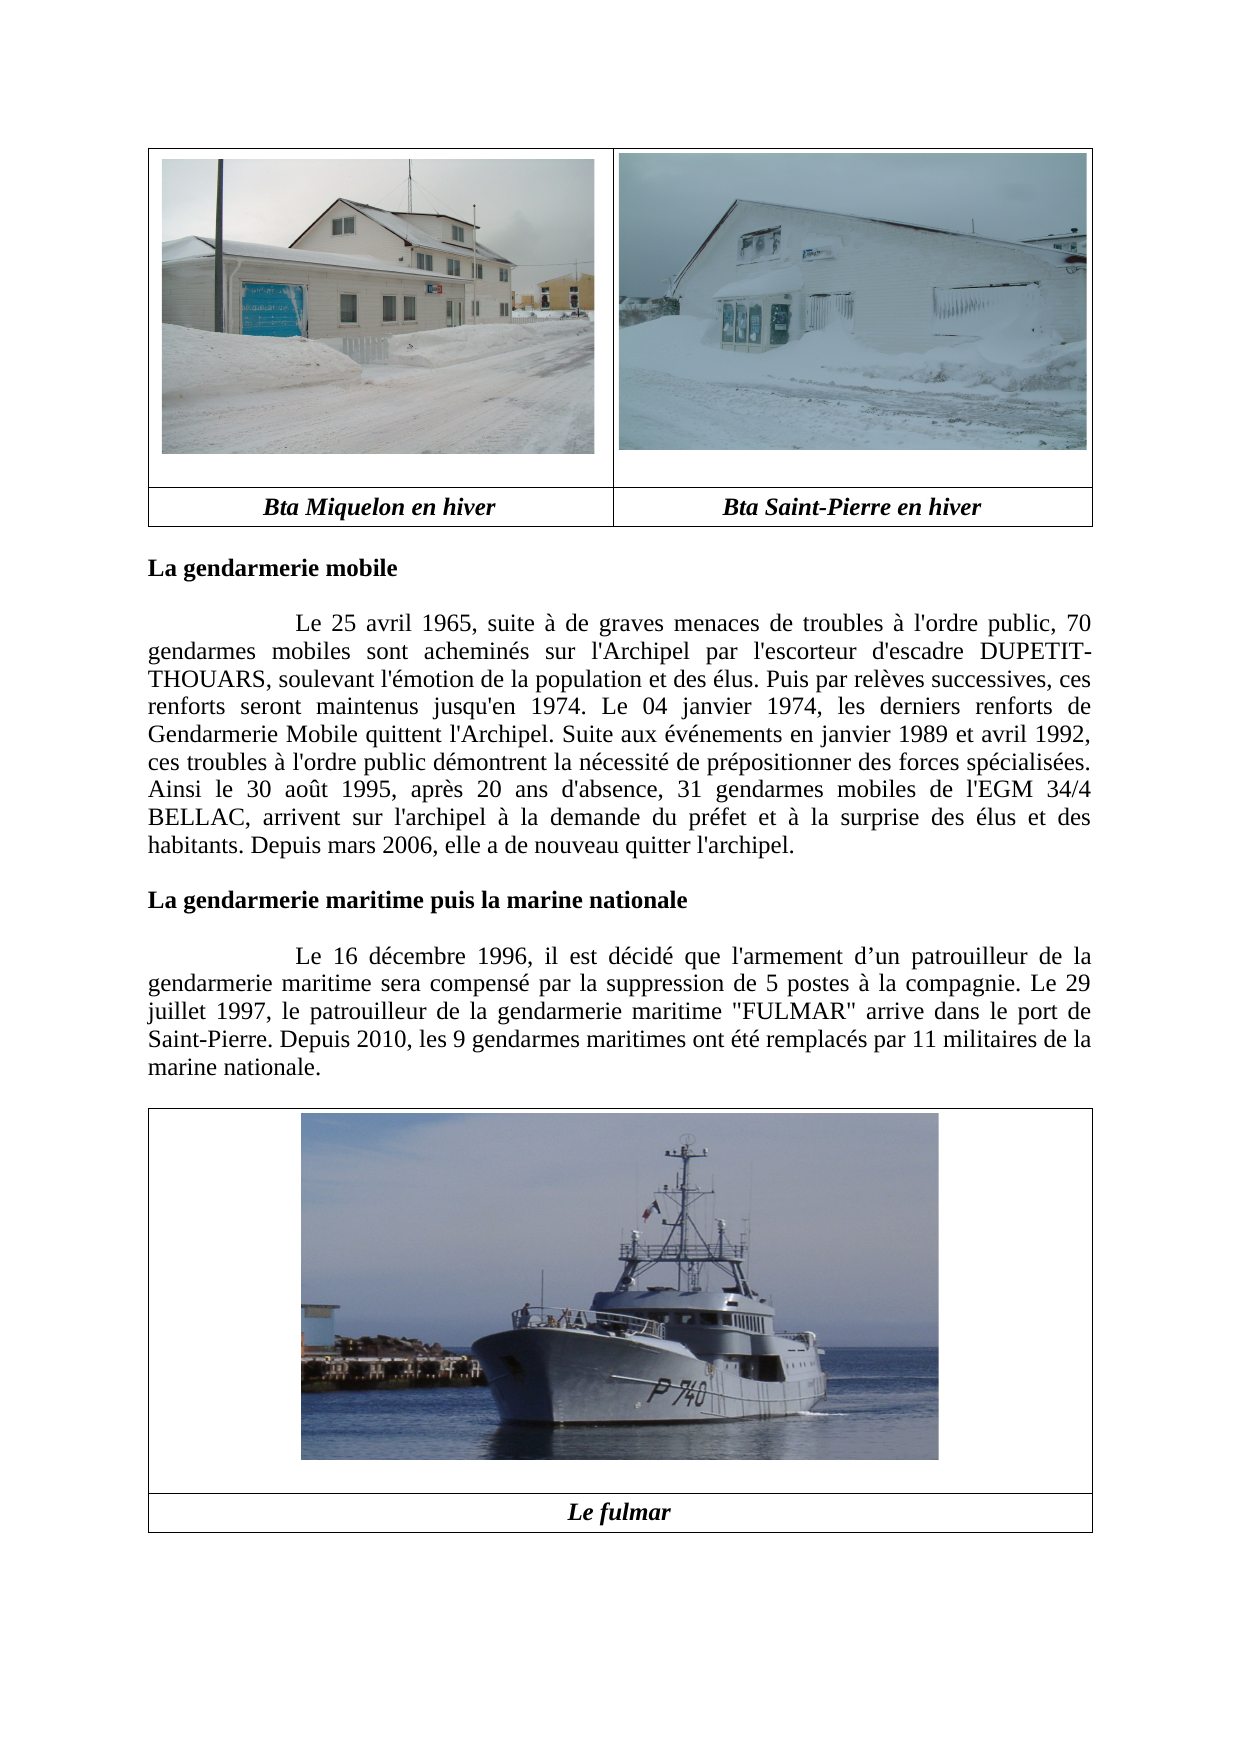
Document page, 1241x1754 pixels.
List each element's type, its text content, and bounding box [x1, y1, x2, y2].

text Le 16 décembre 1996, il est décidé que l'armement d’un patrouilleur de la gendarmerie maritime sera compensé par la suppression de 5 postes à la compagnie. Le 29 juillet 1997, le patrouilleur de la gendarmerie maritime "FULMAR" arrive dans le port de Saint-Pierre. Depuis 2010, les 9 gendarmes maritimes ont été remplacés par 11 militaires de la marine nationale. [148, 942, 1092, 1080]
table_header [614, 154, 618, 449]
table_cell Bta Saint-Pierre en hiver [614, 488, 1092, 526]
picture [618, 153, 1087, 450]
table_cell Le fulmar [149, 1494, 1092, 1532]
table_header [614, 450, 1092, 487]
picture [301, 1113, 939, 1460]
text Le 25 avril 1965, suite à de graves menaces de troubles à l'ordre public, 70 gendarmes mobiles sont acheminés sur l'Archipel par l'escorteur d'escadre DUPETIT-THOUARS, soulevant l'émotion de la population et des élus. Puis par relèves successives, ces renforts seront maintenus jusqu'en 1974. Le 04 janvier 1974, les derniers renforts de Gendarmerie Mobile quittent l'Archipel. Suite aux événements en janvier 1989 et avril 1992, ces troubles à l'ordre public démontrent la nécessité de prépositionner des forces spécialisées. Ainsi le 30 août 1995, après 20 ans d'absence, 31 gendarmes mobiles de l'EGM 34/4 BELLAC, arrivent sur l'archipel à la demande du préfet et à la surprise des élus et des habitants. Depuis mars 2006, elle a de nouveau quitter l'archipel. [148, 609, 1092, 859]
table_header [149, 149, 613, 487]
table_cell Bta Miquelon en hiver [149, 488, 613, 526]
table_header [1087, 154, 1092, 449]
table_header [614, 149, 1092, 153]
table_header [149, 1109, 1092, 1493]
text La gendarmerie mobile [148, 554, 1092, 582]
picture [161, 159, 595, 454]
text La gendarmerie maritime puis la marine nationale [148, 886, 1092, 914]
